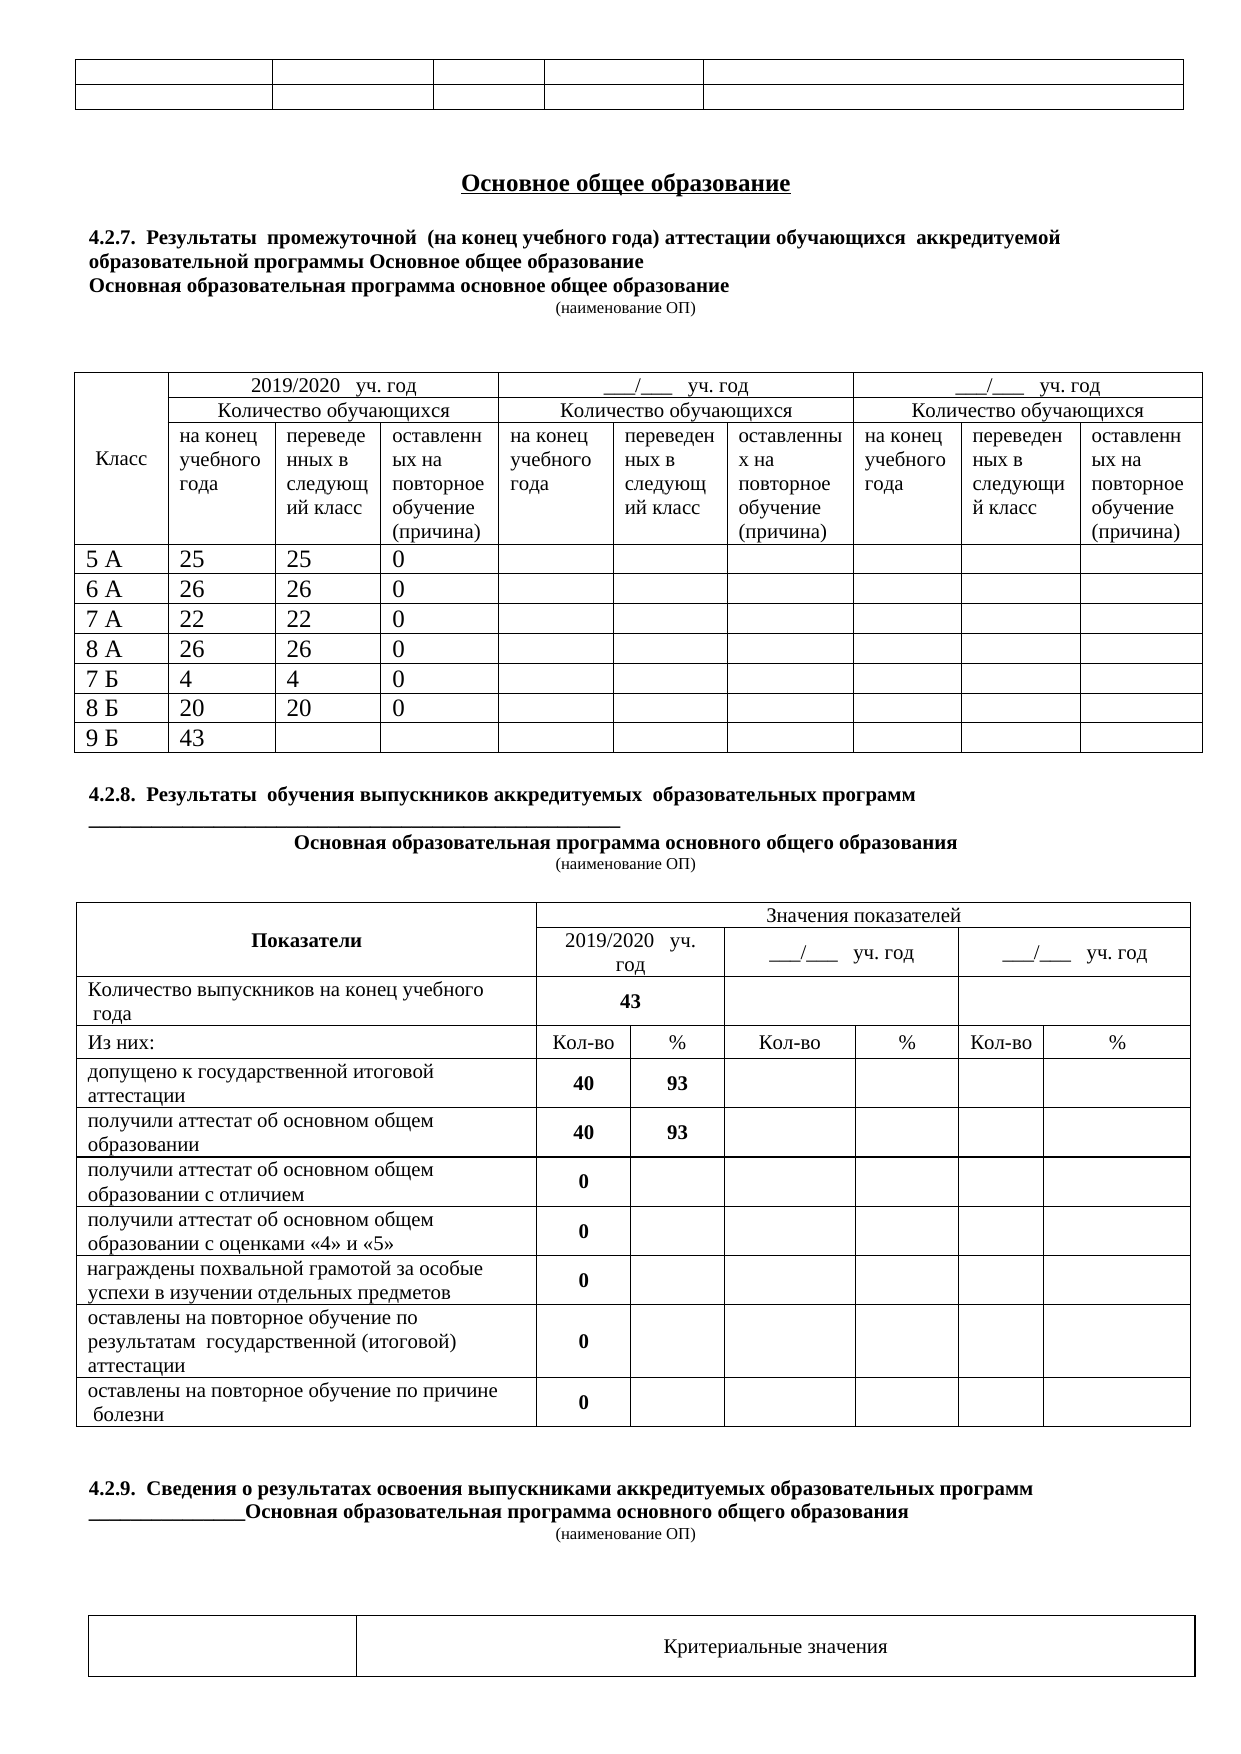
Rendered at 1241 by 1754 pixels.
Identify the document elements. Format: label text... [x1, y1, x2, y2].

table_cell [614, 723, 727, 752]
table_cell [1044, 1305, 1190, 1377]
table_cell 26 [276, 574, 380, 603]
table_cell [725, 1108, 855, 1156]
text образовательной программы Основное общее образование [89, 249, 1162, 273]
table_cell на конец учебного года [169, 423, 275, 543]
table_cell 93 [631, 1059, 724, 1107]
table_cell награждены похвальной грамотой за особые успехи в изучении отдельных предметов [77, 1256, 536, 1304]
table_cell [1081, 694, 1202, 722]
table_cell 8 А [75, 634, 168, 663]
table_cell [962, 664, 1080, 692]
table_cell [545, 60, 703, 84]
table_cell [614, 604, 727, 633]
table_cell [1081, 664, 1202, 692]
table_cell [728, 545, 853, 573]
table_cell 4 [276, 664, 380, 692]
table_cell 22 [169, 604, 275, 633]
table_header Значения показателей [537, 903, 1190, 927]
table_cell [962, 545, 1080, 573]
table_cell [499, 694, 613, 722]
table_cell [854, 574, 961, 603]
table_cell переведенных в следующий класс [614, 423, 727, 543]
table_cell [631, 1378, 724, 1426]
table_cell [704, 85, 1183, 109]
table_cell [434, 85, 544, 109]
table_cell на конец учебного года [854, 423, 961, 543]
table_cell [499, 664, 613, 692]
text _______________Основная образовательная программа основного общего образования [89, 1499, 1162, 1523]
table_cell 26 [169, 634, 275, 663]
table_cell [725, 1378, 855, 1426]
table_cell [962, 574, 1080, 603]
table_cell 43 [537, 977, 724, 1025]
table_cell 25 [169, 545, 275, 573]
table_cell оставлены на повторное обучение по причине болезни [77, 1378, 536, 1426]
table_cell [728, 634, 853, 663]
table_cell [1044, 1158, 1190, 1206]
table_header ___/___ уч. год [499, 373, 853, 397]
table_header Показатели [77, 903, 536, 976]
table_cell Кол-во [725, 1026, 855, 1058]
table_cell получили аттестат об основном общем образовании [77, 1108, 536, 1156]
table_cell [434, 60, 544, 84]
table_cell [545, 85, 703, 109]
table_cell [854, 545, 961, 573]
table_cell [614, 545, 727, 573]
table_cell 20 [169, 694, 275, 722]
table_cell 8 Б [75, 694, 168, 722]
table_cell ___/___ уч. год [725, 928, 958, 976]
table_cell [856, 1207, 958, 1255]
table_cell [856, 1158, 958, 1206]
table_cell [959, 1158, 1043, 1206]
table_cell [959, 1305, 1043, 1377]
table_cell [381, 723, 498, 752]
table_cell [499, 634, 613, 663]
table_cell [728, 574, 853, 603]
table_cell 43 [169, 723, 275, 752]
table_cell [725, 1305, 855, 1377]
table_cell 0 [537, 1158, 630, 1206]
table_cell [614, 574, 727, 603]
table_cell [856, 1256, 958, 1304]
table_cell [728, 723, 853, 752]
table_cell 0 [537, 1305, 630, 1377]
table_cell [725, 1256, 855, 1304]
table_cell Из них: [77, 1026, 536, 1058]
table_cell оставлены на повторное обучение по результатам государственной (итоговой) аттестации [77, 1305, 536, 1377]
table_cell [725, 1158, 855, 1206]
table_cell 0 [537, 1378, 630, 1426]
text (наименование ОП) [89, 1523, 1162, 1543]
table_cell 0 [537, 1256, 630, 1304]
table_cell 5 А [75, 545, 168, 573]
table_cell оставленных на повторное обучение (причина) [728, 423, 853, 543]
table_cell 26 [169, 574, 275, 603]
table_header ___/___ уч. год [854, 373, 1202, 397]
table_cell [1081, 723, 1202, 752]
table_cell 0 [381, 545, 498, 573]
text ___________________________________________________ [89, 806, 1162, 830]
table_cell [1044, 1207, 1190, 1255]
table_cell [1044, 1108, 1190, 1156]
table_cell [614, 694, 727, 722]
text 4.2.8. Результаты обучения выпускников аккредитуемых образовательных программ [89, 782, 1162, 806]
table_cell [1081, 604, 1202, 633]
table_cell Количество обучающихся [499, 398, 853, 422]
table_cell 0 [381, 604, 498, 633]
table_cell [631, 1207, 724, 1255]
table_cell [631, 1158, 724, 1206]
table_cell [854, 723, 961, 752]
table_cell 40 [537, 1108, 630, 1156]
table_cell оставленных на повторное обучение (причина) [1081, 423, 1202, 543]
table_cell [76, 60, 272, 84]
text Основная образовательная программа основное общее образование [89, 273, 1162, 297]
text Основная образовательная программа основного общего образования [89, 830, 1162, 854]
table_cell [728, 694, 853, 722]
table_cell [1044, 1059, 1190, 1107]
table_cell [959, 1108, 1043, 1156]
table_cell 4 [169, 664, 275, 692]
table_cell [1044, 1256, 1190, 1304]
table_cell [1044, 1378, 1190, 1426]
table_cell 0 [381, 694, 498, 722]
table_cell [959, 977, 1190, 1025]
table_cell Количество выпускников на конец учебного года [77, 977, 536, 1025]
table_cell получили аттестат об основном общем образовании с отличием [77, 1158, 536, 1206]
table_header 2019/2020 уч. год [169, 373, 498, 397]
table_cell 20 [276, 694, 380, 722]
table_cell [725, 977, 958, 1025]
table_cell [959, 1207, 1043, 1255]
text 4.2.7. Результаты промежуточной (на конец учебного года) аттестации обучающихся аккредитуемой [89, 225, 1162, 249]
table_cell [499, 604, 613, 633]
table_cell [1081, 545, 1202, 573]
table_cell [959, 1256, 1043, 1304]
table_cell [704, 60, 1183, 84]
table_cell [499, 574, 613, 603]
table_cell % [856, 1026, 958, 1058]
table_cell [959, 1378, 1043, 1426]
table_cell 7 Б [75, 664, 168, 692]
table_cell [856, 1378, 958, 1426]
table_header Критериальные значения [357, 1616, 1194, 1676]
text (наименование ОП) [89, 297, 1162, 317]
table_cell [273, 60, 433, 84]
text (наименование ОП) [89, 854, 1162, 873]
table_cell [962, 604, 1080, 633]
table_cell [614, 664, 727, 692]
table_cell Кол-во [537, 1026, 630, 1058]
table_cell [1081, 574, 1202, 603]
table_cell 0 [381, 574, 498, 603]
table_cell 25 [276, 545, 380, 573]
table_cell [728, 664, 853, 692]
table_header Класс [75, 373, 168, 543]
table_cell 0 [537, 1207, 630, 1255]
table_cell [614, 634, 727, 663]
table_cell 2019/2020 уч. год [537, 928, 724, 976]
table_cell [273, 85, 433, 109]
table_cell [1081, 634, 1202, 663]
table_cell 6 А [75, 574, 168, 603]
table_cell [76, 85, 272, 109]
table_header [89, 1616, 356, 1676]
table_cell ___/___ уч. год [959, 928, 1190, 976]
table_cell получили аттестат об основном общем образовании с оценками «4» и «5» [77, 1207, 536, 1255]
table_cell 9 Б [75, 723, 168, 752]
table_cell 40 [537, 1059, 630, 1107]
table_cell [854, 694, 961, 722]
table_cell Количество обучающихся [169, 398, 498, 422]
text Основное общее образование [89, 168, 1162, 197]
table_cell Количество обучающихся [854, 398, 1202, 422]
table_cell % [631, 1026, 724, 1058]
table_cell [725, 1207, 855, 1255]
table_cell 93 [631, 1108, 724, 1156]
table_cell на конец учебного года [499, 423, 613, 543]
table_cell 26 [276, 634, 380, 663]
table_cell [725, 1059, 855, 1107]
table_cell [962, 634, 1080, 663]
table_cell [854, 634, 961, 663]
table_cell допущено к государственной итоговой аттестации [77, 1059, 536, 1107]
table_cell [499, 723, 613, 752]
table_cell переведенных в следующий класс [962, 423, 1080, 543]
table_cell [631, 1305, 724, 1377]
table_cell [959, 1059, 1043, 1107]
table_cell переведенных в следующий класс [276, 423, 380, 543]
table_cell [962, 723, 1080, 752]
text 4.2.9. Сведения о результатах освоения выпускниками аккредитуемых образовательных программ [89, 1475, 1162, 1499]
table_cell [856, 1305, 958, 1377]
table_cell оставленных на повторное обучение (причина) [381, 423, 498, 543]
table_cell 0 [381, 664, 498, 692]
table_cell 0 [381, 634, 498, 663]
table_cell 7 А [75, 604, 168, 633]
table_cell [631, 1256, 724, 1304]
table_cell [728, 604, 853, 633]
table_cell 22 [276, 604, 380, 633]
table_cell [276, 723, 380, 752]
table_cell [499, 545, 613, 573]
table_cell Кол-во [959, 1026, 1043, 1058]
table_cell [854, 664, 961, 692]
table_cell % [1044, 1026, 1190, 1058]
table_cell [856, 1108, 958, 1156]
table_cell [854, 604, 961, 633]
table_cell [962, 694, 1080, 722]
table_cell [856, 1059, 958, 1107]
